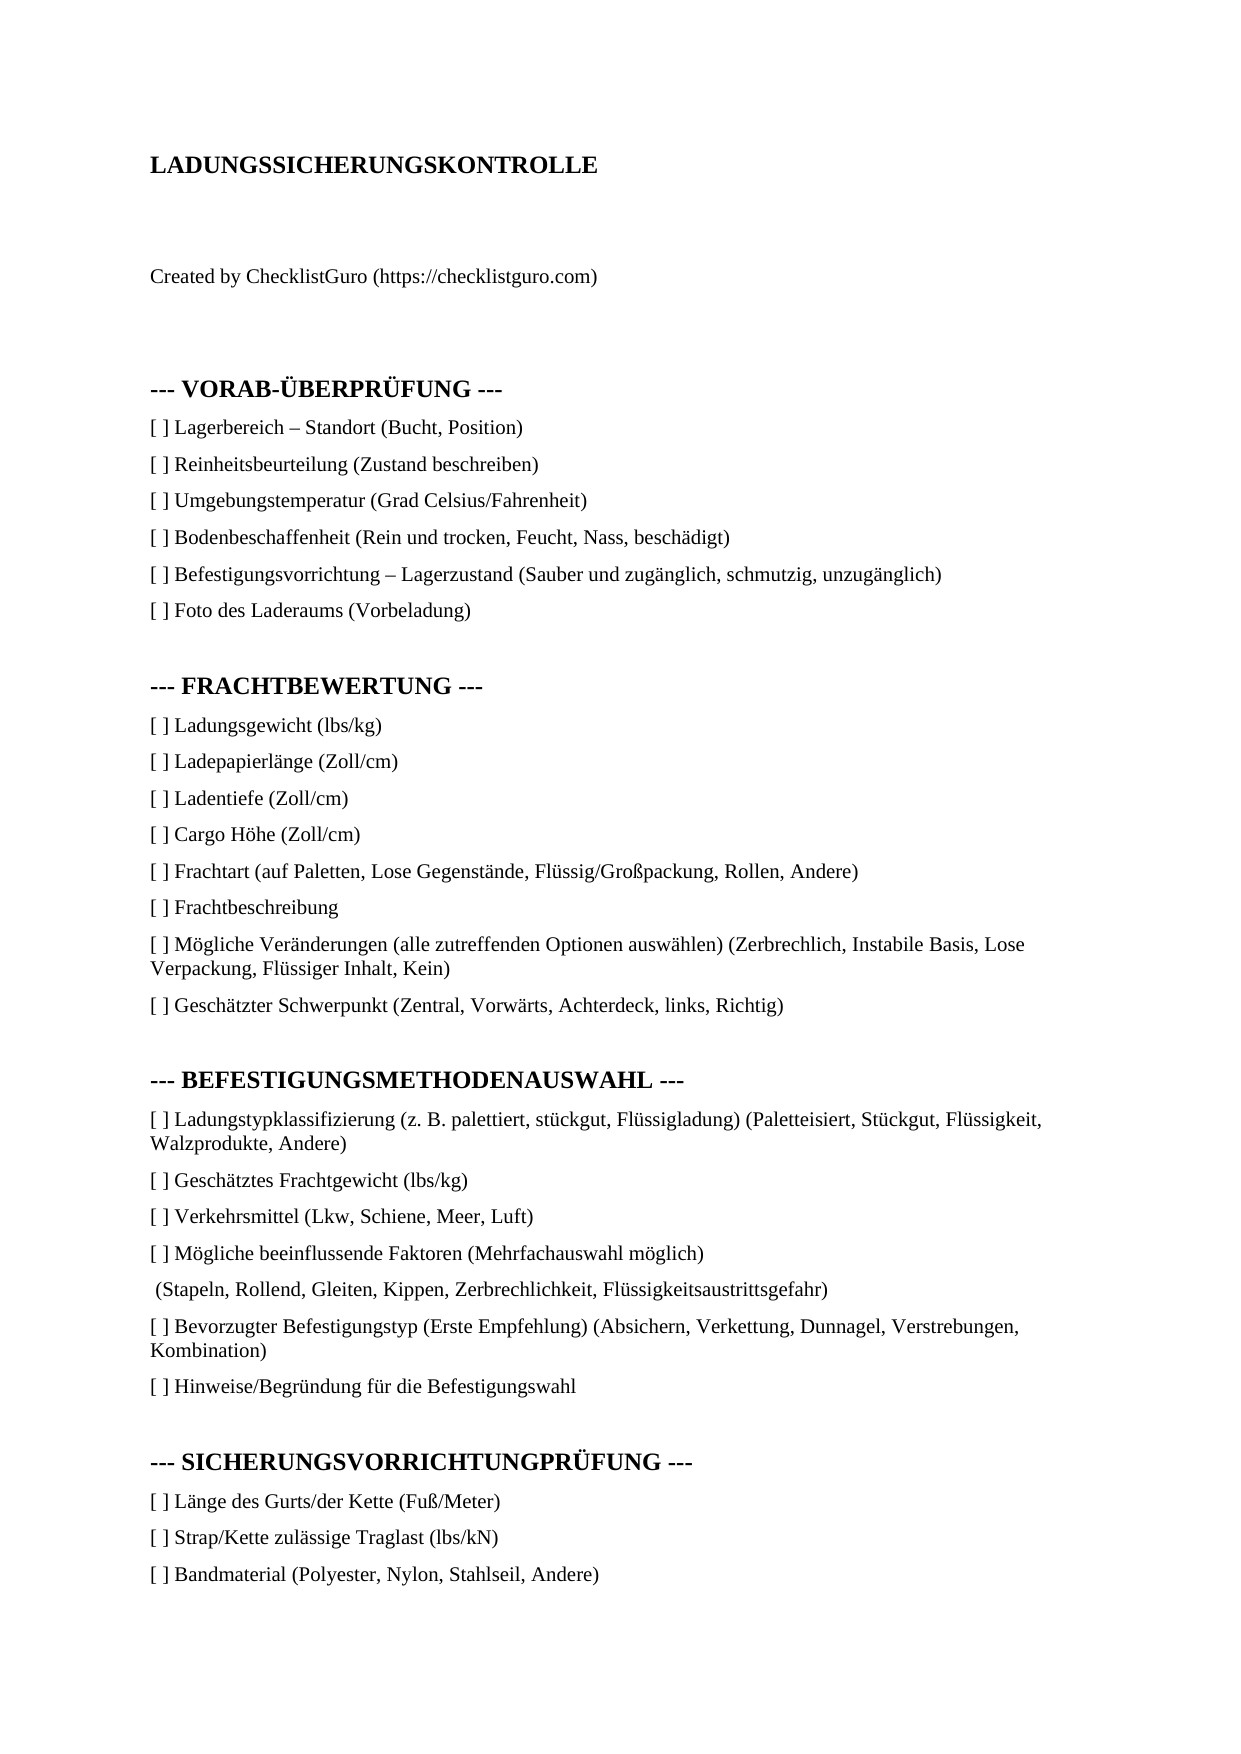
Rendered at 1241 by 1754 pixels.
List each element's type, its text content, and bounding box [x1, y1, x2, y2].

text --- SICHERUNGSVORRICHTUNGPRÜFUNG --- [150, 1447, 1090, 1476]
text [ ] Frachtart (auf Paletten, Lose Gegenstände, Flüssig/Großpackung, Rollen, Andere) [150, 859, 1090, 883]
text [ ] Strap/Kette zulässige Traglast (lbs/kN) [150, 1525, 1090, 1549]
text [ ] Bevorzugter Befestigungstyp (Erste Empfehlung) (Absichern, Verkettung, Dunnagel, Verstrebungen, Kombination) [150, 1314, 1090, 1362]
text [ ] Ladentiefe (Zoll/cm) [150, 786, 1090, 810]
text --- VORAB-ÜBERPRÜFUNG --- [150, 374, 1090, 403]
text [ ] Bodenbeschaffenheit (Rein und trocken, Feucht, Nass, beschädigt) [150, 525, 1090, 549]
text --- BEFESTIGUNGSMETHODENAUSWAHL --- [150, 1066, 1090, 1094]
text Created by ChecklistGuro (https://checklistguro.com) [150, 264, 1090, 288]
text [ ] Mögliche beeinflussende Faktoren (Mehrfachauswahl möglich) [150, 1241, 1090, 1265]
text [ ] Länge des Gurts/der Kette (Fuß/Meter) [150, 1489, 1090, 1513]
text [ ] Foto des Laderaums (Vorbeladung) [150, 598, 1090, 622]
text [ ] Mögliche Veränderungen (alle zutreffenden Optionen auswählen) (Zerbrechlich, Instabile Basis, Lose Verpackung, Flüssiger Inhalt, Kein) [150, 932, 1090, 980]
text (Stapeln, Rollend, Gleiten, Kippen, Zerbrechlichkeit, Flüssigkeitsaustrittsgefahr) [150, 1277, 1090, 1301]
text [ ] Bandmaterial (Polyester, Nylon, Stahlseil, Andere) [150, 1562, 1090, 1586]
text --- FRACHTBEWERTUNG --- [150, 671, 1090, 700]
text [ ] Verkehrsmittel (Lkw, Schiene, Meer, Luft) [150, 1204, 1090, 1228]
text [ ] Befestigungsvorrichtung – Lagerzustand (Sauber und zugänglich, schmutzig, unzugänglich) [150, 562, 1090, 586]
text [ ] Hinweise/Begründung für die Befestigungswahl [150, 1374, 1090, 1398]
text [ ] Geschätztes Frachtgewicht (lbs/kg) [150, 1167, 1090, 1192]
text [ ] Reinheitsbeurteilung (Zustand beschreiben) [150, 452, 1090, 476]
text [ ] Ladungstypklassifizierung (z. B. palettiert, stückgut, Flüssigladung) (Paletteisiert, Stückgut, Flüssigkeit, Walzprodukte, Andere) [150, 1107, 1090, 1155]
text [ ] Lagerbereich – Standort (Bucht, Position) [150, 415, 1090, 439]
text [ ] Ladepapierlänge (Zoll/cm) [150, 749, 1090, 773]
text [ ] Cargo Höhe (Zoll/cm) [150, 822, 1090, 846]
text [ ] Ladungsgewicht (lbs/kg) [150, 712, 1090, 737]
text [ ] Geschätzter Schwerpunkt (Zentral, Vorwärts, Achterdeck, links, Richtig) [150, 992, 1090, 1017]
text [ ] Frachtbeschreibung [150, 895, 1090, 919]
text [ ] Umgebungstemperatur (Grad Celsius/Fahrenheit) [150, 488, 1090, 512]
text LADUNGSSICHERUNGSKONTROLLE [150, 150, 1090, 179]
